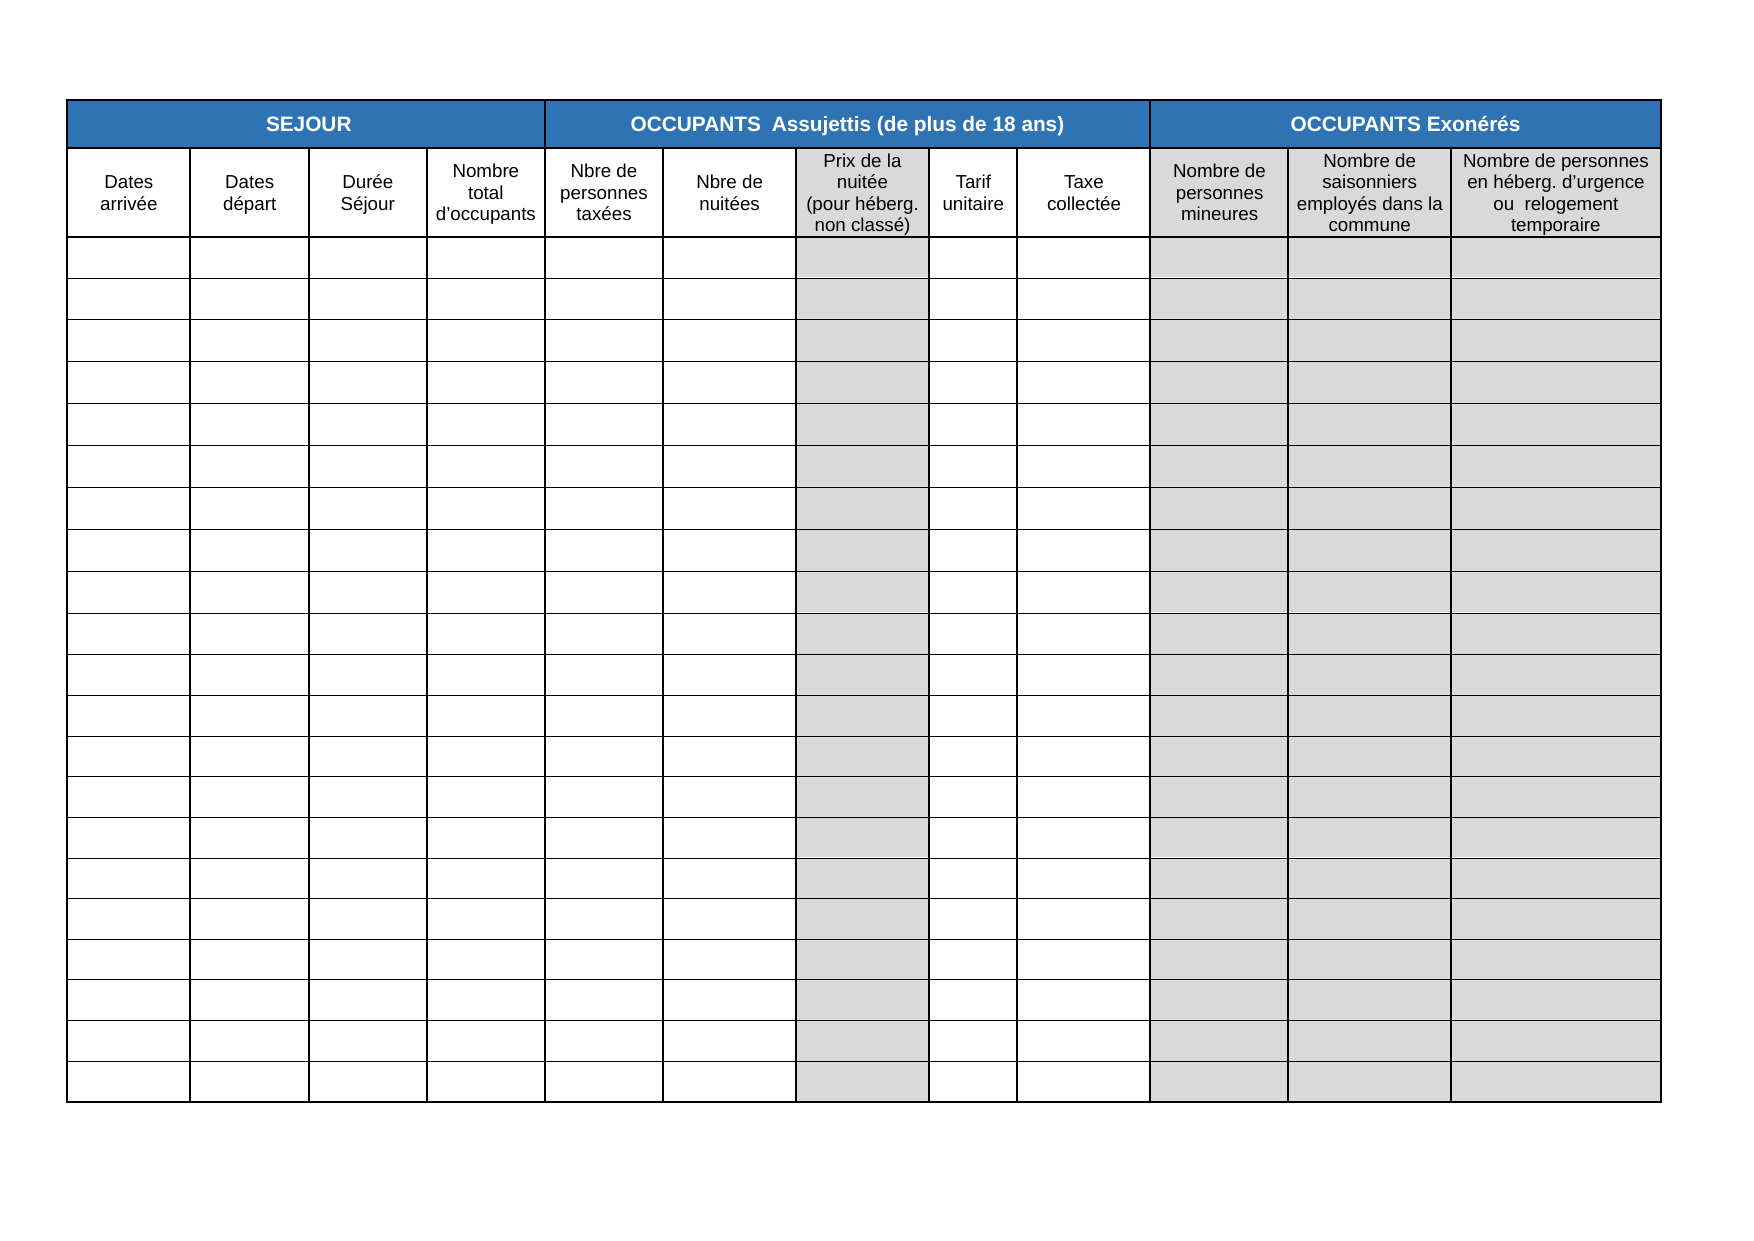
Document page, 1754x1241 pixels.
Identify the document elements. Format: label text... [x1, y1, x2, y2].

table_cell [664, 572, 795, 612]
table_cell [191, 940, 308, 979]
table_cell [546, 404, 662, 445]
table_cell [1452, 899, 1660, 939]
table_cell [428, 737, 544, 776]
table_cell Durée Séjour [310, 149, 426, 236]
table_cell [1151, 530, 1287, 571]
table_cell [310, 530, 426, 571]
table_cell [428, 404, 544, 445]
table_cell [1151, 737, 1287, 776]
table_cell [1289, 655, 1450, 695]
table_cell [930, 1021, 1016, 1061]
table_cell [310, 488, 426, 529]
table_cell [68, 488, 189, 529]
table_cell [68, 279, 189, 319]
table_cell [428, 362, 544, 403]
table_cell [930, 279, 1016, 319]
table_cell [797, 859, 928, 898]
table_cell [1289, 404, 1450, 445]
table_cell [546, 614, 662, 654]
table_cell [930, 859, 1016, 898]
table_cell [1018, 279, 1149, 319]
table_cell [1452, 614, 1660, 654]
table_cell Nombre total d’occupants [428, 149, 544, 236]
table_cell [664, 777, 795, 817]
table_cell [1018, 737, 1149, 776]
table_cell [797, 446, 928, 487]
table_cell [664, 404, 795, 445]
table_cell [68, 737, 189, 776]
table_cell [191, 737, 308, 776]
table_cell [191, 320, 308, 361]
table_cell [797, 572, 928, 612]
table_cell [1151, 404, 1287, 445]
table_cell [797, 404, 928, 445]
table_cell [68, 614, 189, 654]
table_cell [546, 362, 662, 403]
table_cell [930, 572, 1016, 612]
table_cell Taxe collectée [1018, 149, 1149, 236]
table_cell [428, 1062, 544, 1101]
table_cell [68, 446, 189, 487]
table_cell [1289, 980, 1450, 1020]
table_cell [797, 614, 928, 654]
table_cell [191, 614, 308, 654]
table_cell [428, 320, 544, 361]
table_cell [1289, 572, 1450, 612]
table_cell [68, 530, 189, 571]
table_cell [68, 572, 189, 612]
table_cell [1452, 1021, 1660, 1061]
table_cell [797, 818, 928, 857]
table_cell [1018, 404, 1149, 445]
table_cell [546, 859, 662, 898]
table_cell [930, 404, 1016, 445]
table_cell [1452, 818, 1660, 857]
table_cell [191, 572, 308, 612]
table_cell [1018, 320, 1149, 361]
table_cell [546, 530, 662, 571]
table_cell Dates arrivée [68, 149, 189, 236]
table_cell [1452, 737, 1660, 776]
table_cell [1289, 1062, 1450, 1101]
table_cell [428, 980, 544, 1020]
table_cell [930, 1062, 1016, 1101]
table_cell [664, 1021, 795, 1061]
table_cell [1452, 655, 1660, 695]
table_cell [664, 614, 795, 654]
table_cell [1151, 1062, 1287, 1101]
table_cell [68, 655, 189, 695]
table_cell [191, 859, 308, 898]
table_cell [546, 488, 662, 529]
table_cell [1289, 614, 1450, 654]
table_cell [191, 279, 308, 319]
table_cell [1452, 572, 1660, 612]
table_cell Nbre de personnes taxées [546, 149, 662, 236]
table_cell [68, 320, 189, 361]
table_cell [310, 940, 426, 979]
table_cell [428, 572, 544, 612]
table_cell [1018, 488, 1149, 529]
table_cell [191, 1062, 308, 1101]
table_cell [1452, 777, 1660, 817]
table_cell [797, 696, 928, 736]
table_cell [546, 655, 662, 695]
table_cell [310, 899, 426, 939]
table_cell [1018, 1021, 1149, 1061]
table_cell [1289, 1021, 1450, 1061]
table_cell [1018, 446, 1149, 487]
table_cell [191, 899, 308, 939]
table_cell [930, 488, 1016, 529]
table_cell [191, 488, 308, 529]
table_cell [428, 859, 544, 898]
table_cell [546, 279, 662, 319]
table_cell [1018, 614, 1149, 654]
table_cell [1289, 446, 1450, 487]
table_cell [930, 899, 1016, 939]
table_cell [797, 737, 928, 776]
table_cell [1018, 777, 1149, 817]
table_cell [68, 818, 189, 857]
table_cell [930, 446, 1016, 487]
table_cell [310, 696, 426, 736]
table_cell [310, 279, 426, 319]
table_cell [1151, 980, 1287, 1020]
table_cell [191, 446, 308, 487]
table_cell [1452, 696, 1660, 736]
table_cell [546, 238, 662, 277]
table_cell [1452, 530, 1660, 571]
table_cell [68, 859, 189, 898]
table_cell [310, 1021, 426, 1061]
table_cell [546, 1021, 662, 1061]
table_cell [428, 696, 544, 736]
table_cell [310, 818, 426, 857]
table_cell [664, 655, 795, 695]
table_cell [68, 777, 189, 817]
table_cell [664, 238, 795, 277]
table_cell [428, 488, 544, 529]
table_cell [1018, 362, 1149, 403]
table_cell [930, 777, 1016, 817]
table_cell [664, 320, 795, 361]
table_cell [1452, 940, 1660, 979]
table_cell [664, 940, 795, 979]
table_cell [1018, 530, 1149, 571]
table_cell [1289, 488, 1450, 529]
table_cell [797, 1062, 928, 1101]
table_cell [68, 362, 189, 403]
table_cell [191, 818, 308, 857]
table_cell [428, 446, 544, 487]
table_cell [68, 238, 189, 277]
table_cell [546, 777, 662, 817]
table_cell [797, 940, 928, 979]
table_cell [310, 446, 426, 487]
table_cell [1151, 362, 1287, 403]
table_cell [546, 899, 662, 939]
table_cell [1151, 1021, 1287, 1061]
table_cell Nombre de personnes mineures [1151, 149, 1287, 236]
table_cell [1151, 279, 1287, 319]
table_cell Nbre de nuitées [664, 149, 795, 236]
table_cell [68, 1062, 189, 1101]
table_cell [68, 899, 189, 939]
table_cell Dates départ [191, 149, 308, 236]
table_cell [191, 238, 308, 277]
table_cell [664, 488, 795, 529]
table_cell [310, 614, 426, 654]
table_cell [546, 940, 662, 979]
table_cell [1018, 818, 1149, 857]
table_cell [428, 655, 544, 695]
table_cell [1151, 572, 1287, 612]
table_cell [664, 1062, 795, 1101]
table_header OCCUPANTS Assujettis (de plus de 18 ans) [546, 101, 1149, 147]
table_cell [428, 238, 544, 277]
table_cell [1151, 940, 1287, 979]
table_cell [1452, 859, 1660, 898]
table_cell [1289, 530, 1450, 571]
table_cell [930, 320, 1016, 361]
table_cell [1452, 446, 1660, 487]
table_cell [68, 1021, 189, 1061]
table_cell [310, 362, 426, 403]
table_cell [1151, 859, 1287, 898]
table_cell [1151, 818, 1287, 857]
table_cell [664, 818, 795, 857]
table_cell [797, 530, 928, 571]
table_cell [1018, 980, 1149, 1020]
table_cell [310, 655, 426, 695]
table_cell [546, 446, 662, 487]
table_cell [68, 404, 189, 445]
table_cell [191, 362, 308, 403]
table_cell [191, 655, 308, 695]
table_cell [930, 530, 1016, 571]
table_cell [1289, 696, 1450, 736]
table_cell [310, 572, 426, 612]
table_cell [1151, 614, 1287, 654]
table_cell [797, 777, 928, 817]
table_cell [1289, 279, 1450, 319]
table_cell [1018, 238, 1149, 277]
table_cell [191, 1021, 308, 1061]
table_cell [310, 737, 426, 776]
table_cell [1018, 940, 1149, 979]
table_cell [1018, 899, 1149, 939]
table_header OCCUPANTS Exonérés [1151, 101, 1660, 147]
table_cell [930, 655, 1016, 695]
table_cell [546, 818, 662, 857]
table_cell [797, 1021, 928, 1061]
table_cell Nombre de saisonniers employés dans la commune [1289, 149, 1450, 236]
table_cell [1018, 1062, 1149, 1101]
table_cell [1151, 899, 1287, 939]
table_cell [310, 777, 426, 817]
table_cell [428, 279, 544, 319]
table_cell [1289, 320, 1450, 361]
table_cell Prix de la nuitée (pour héberg. non classé) [797, 149, 928, 236]
table_cell [428, 940, 544, 979]
table_cell [1289, 737, 1450, 776]
table_cell [664, 899, 795, 939]
table_cell [428, 899, 544, 939]
table_cell [797, 238, 928, 277]
table_cell [1018, 572, 1149, 612]
table_cell [310, 980, 426, 1020]
table_cell [1289, 362, 1450, 403]
table_cell [930, 362, 1016, 403]
table_cell [546, 320, 662, 361]
table_cell [1289, 818, 1450, 857]
table_cell [1151, 696, 1287, 736]
table_cell [310, 320, 426, 361]
table_cell [1151, 238, 1287, 277]
table_cell [930, 614, 1016, 654]
table_cell [797, 655, 928, 695]
table_cell [191, 777, 308, 817]
table_cell [1151, 655, 1287, 695]
table_cell [664, 859, 795, 898]
table_cell [664, 696, 795, 736]
table_cell [664, 446, 795, 487]
table_cell [930, 980, 1016, 1020]
table_cell [664, 530, 795, 571]
table_cell [68, 696, 189, 736]
table_cell [797, 279, 928, 319]
table_cell [428, 614, 544, 654]
table_cell [428, 530, 544, 571]
table_cell [930, 238, 1016, 277]
table_cell [930, 940, 1016, 979]
table_cell [664, 362, 795, 403]
table_cell [797, 488, 928, 529]
table_cell [797, 980, 928, 1020]
table_cell [428, 1021, 544, 1061]
table_cell [191, 530, 308, 571]
table_cell [1452, 279, 1660, 319]
table_cell [1452, 238, 1660, 277]
table_cell [1151, 446, 1287, 487]
table_cell [1289, 940, 1450, 979]
table_cell [1018, 696, 1149, 736]
table_cell [191, 696, 308, 736]
table_cell [1289, 777, 1450, 817]
table_cell [1289, 859, 1450, 898]
table_cell Nombre de personnes en héberg. d’urgence ou relogement temporaire [1452, 149, 1660, 236]
table_cell [68, 940, 189, 979]
table_cell [664, 279, 795, 319]
table_cell [310, 404, 426, 445]
table_cell [310, 238, 426, 277]
table_cell [930, 818, 1016, 857]
table_cell [1151, 777, 1287, 817]
table_cell [1452, 404, 1660, 445]
table_cell [546, 1062, 662, 1101]
table_cell [930, 737, 1016, 776]
table_cell [428, 818, 544, 857]
table_cell [428, 777, 544, 817]
table_cell [310, 859, 426, 898]
table_cell [546, 572, 662, 612]
table_cell [930, 696, 1016, 736]
table_cell [1289, 238, 1450, 277]
table_cell [310, 1062, 426, 1101]
table_cell [664, 980, 795, 1020]
table_cell [1289, 899, 1450, 939]
table_cell [68, 980, 189, 1020]
table_cell [191, 980, 308, 1020]
table_cell [1452, 488, 1660, 529]
table_cell [1018, 859, 1149, 898]
table_cell [546, 696, 662, 736]
table_cell [664, 737, 795, 776]
table_cell Tarif unitaire [930, 149, 1016, 236]
table_cell [797, 899, 928, 939]
table_cell [546, 980, 662, 1020]
table_header SEJOUR [68, 101, 544, 147]
table_cell [1452, 320, 1660, 361]
table_cell [1452, 1062, 1660, 1101]
table_cell [797, 320, 928, 361]
table_cell [1452, 362, 1660, 403]
table_cell [1151, 320, 1287, 361]
table_cell [797, 362, 928, 403]
table_cell [1018, 655, 1149, 695]
table_cell [1151, 488, 1287, 529]
table_cell [546, 737, 662, 776]
table_cell [191, 404, 308, 445]
table_cell [1452, 980, 1660, 1020]
